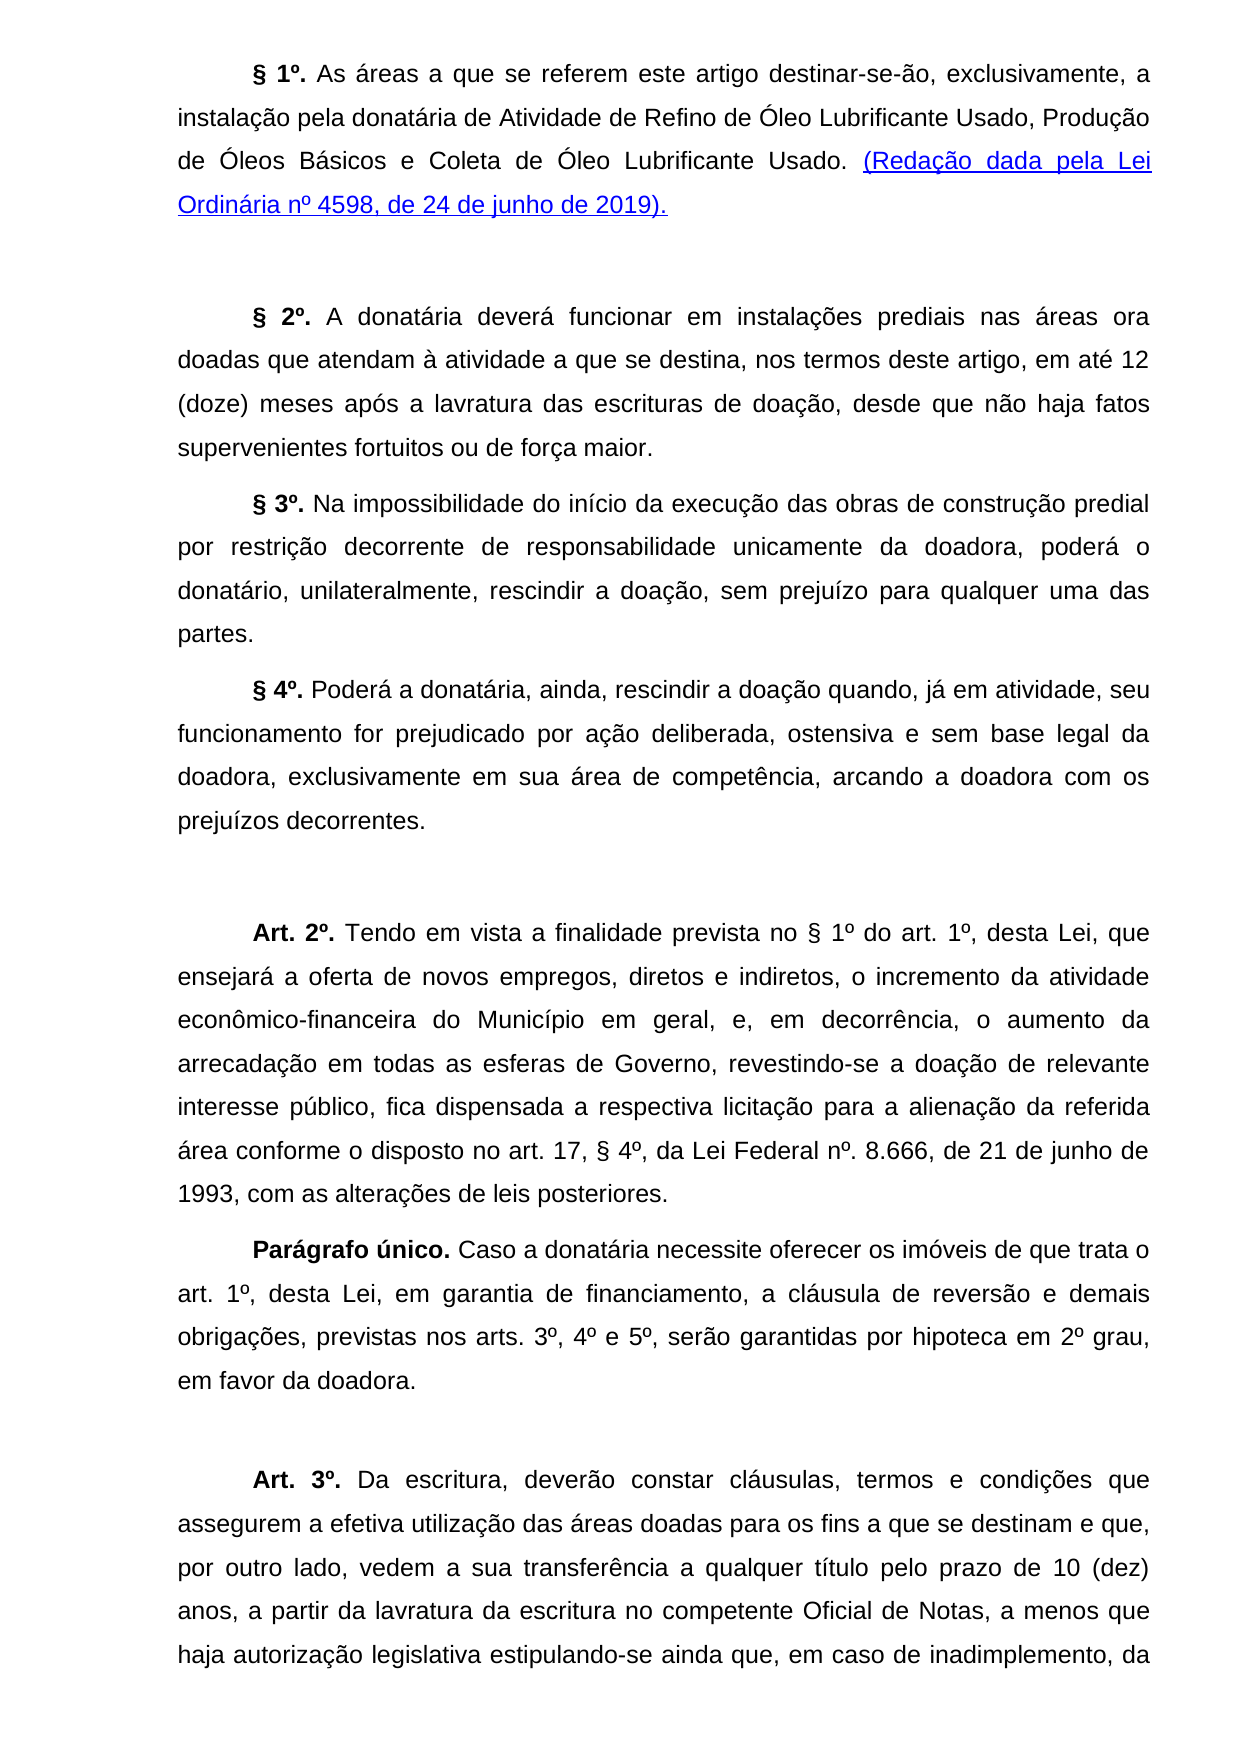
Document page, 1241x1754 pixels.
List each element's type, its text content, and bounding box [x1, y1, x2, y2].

text § 1º. As áreas a que se referem este artigo destinar-se-ão, exclusivamente, a instalação pela donatária de Atividade de Refino de Óleo Lubrificante Usado, Produção de Óleos Básicos e Coleta de Óleo Lubrificante Usado. (Redação dada pela Lei Ordinária nº 4598, de 24 de junho de 2019). [177, 59, 1152, 219]
text § 4º. Poderá a donatária, ainda, rescindir a doação quando, já em atividade, seu funcionamento for prejudicado por ação deliberada, ostensiva e sem base legal da doadora, exclusivamente em sua área de competência, arcando a doadora com os prejuízos decorrentes. [177, 675, 1152, 835]
text § 2º. A donatária deverá funcionar em instalações prediais nas áreas ora doadas que atendam à atividade a que se destina, nos termos deste artigo, em até 12 (doze) meses após a lavratura das escrituras de doação, desde que não haja fatos supervenientes fortuitos ou de força maior. [177, 302, 1152, 461]
text Art. 2º. Tendo em vista a finalidade prevista no § 1º do art. 1º, desta Lei, que ensejará a oferta de novos empregos, diretos e indiretos, o incremento da atividade econômico-financeira do Município em geral, e, em decorrência, o aumento da arrecadação em todas as esferas de Governo, revestindo-se a doação de relevante interesse público, fica dispensada a respectiva licitação para a alienação da referida área conforme o disposto no art. 17, § 4º, da Lei Federal nº. 8.666, de 21 de junho de 1993, com as alterações de leis posteriores. [177, 918, 1152, 1208]
text § 3º. Na impossibilidade do início da execução das obras de construção predial por restrição decorrente de responsabilidade unicamente da doadora, poderá o donatário, unilateralmente, rescindir a doação, sem prejuízo para qualquer uma das partes. [177, 488, 1152, 648]
text Art. 3º. Da escritura, deverão constar cláusulas, termos e condições que assegurem a efetiva utilização das áreas doadas para os fins a que se destinam e que, por outro lado, vedem a sua transferência a qualquer título pelo prazo de 10 (dez) anos, a partir da lavratura da escritura no competente Oficial de Notas, a menos que haja autorização legislativa estipulando-se ainda que, em caso de inadimplemento, da [177, 1422, 1152, 1668]
text Parágrafo único. Caso a donatária necessite oferecer os imóveis de que trata o art. 1º, desta Lei, em garantia de financiamento, a cláusula de reversão e demais obrigações, previstas nos arts. 3º, 4º e 5º, serão garantidas por hipoteca em 2º grau, em favor da doadora. [177, 1235, 1152, 1395]
